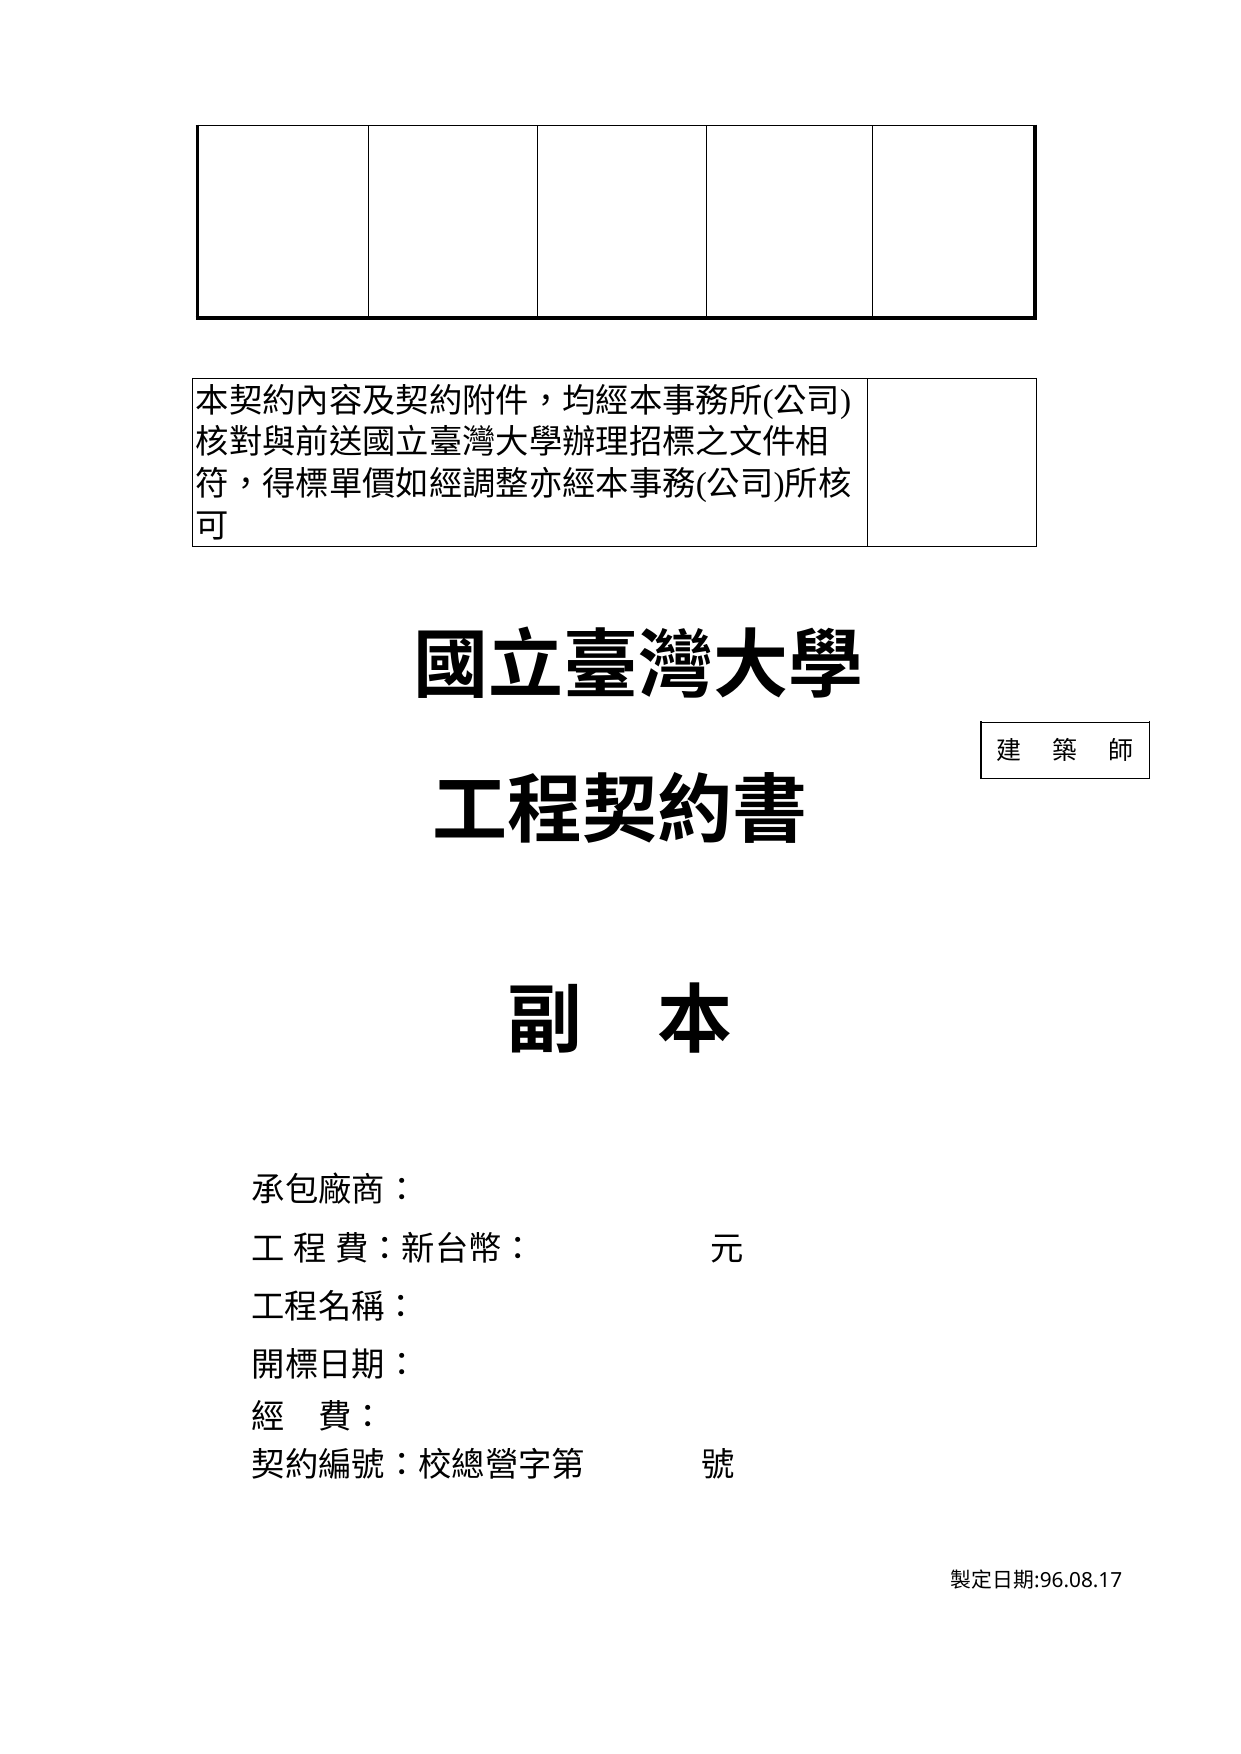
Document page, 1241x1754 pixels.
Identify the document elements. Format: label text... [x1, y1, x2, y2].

table_header 本契約內容及契約附件，均經本事務所(公司)核對與前送國立臺灣大學辦理招標之文件相符，得標單價如經調整亦經本事務(公司)所核可 [193, 379, 867, 546]
text 副 本 [118, 959, 1122, 1068]
table_cell [707, 126, 872, 316]
text 建築師 [996, 731, 1133, 767]
table_cell [873, 126, 1033, 316]
table_cell [369, 126, 537, 316]
table_header [868, 379, 1036, 546]
table_cell [199, 126, 368, 316]
table_cell [538, 126, 706, 316]
text 國立臺灣大學 [118, 605, 1122, 713]
text 工程契約書 [118, 755, 1122, 857]
